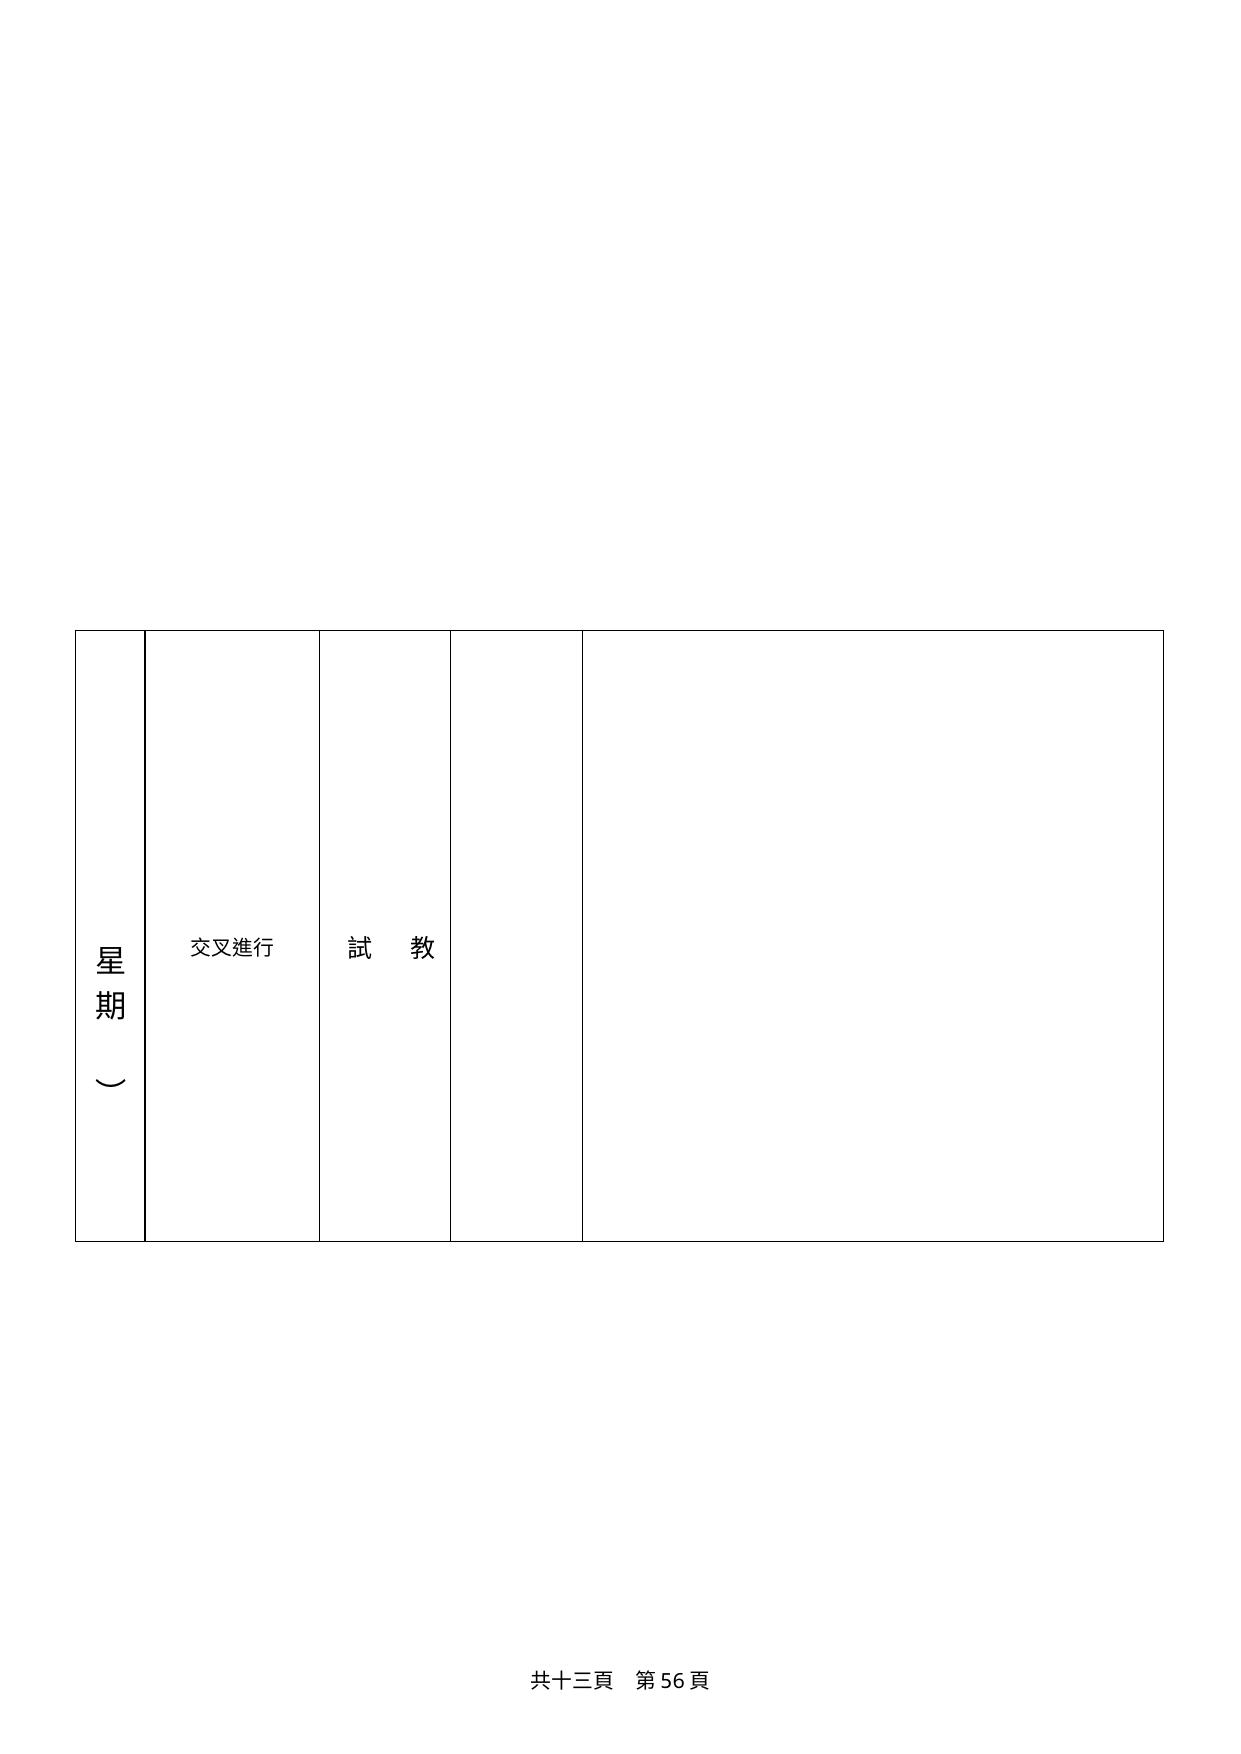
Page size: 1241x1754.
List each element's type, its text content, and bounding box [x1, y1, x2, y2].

table_cell [451, 631, 582, 1241]
table_cell 試 教 [320, 631, 450, 1241]
table_cell 交叉進行 [146, 631, 319, 1241]
table_cell 星 期 ︶ [76, 631, 144, 1241]
table_header 115學年度臺中市立至善國民中學 第____次招考代理(代課)教師甄選 准考證 准考證號碼： 姓 名： 報考類科： 科 甄試地點：臺中市立至善國民中學 [583, 631, 1163, 1241]
